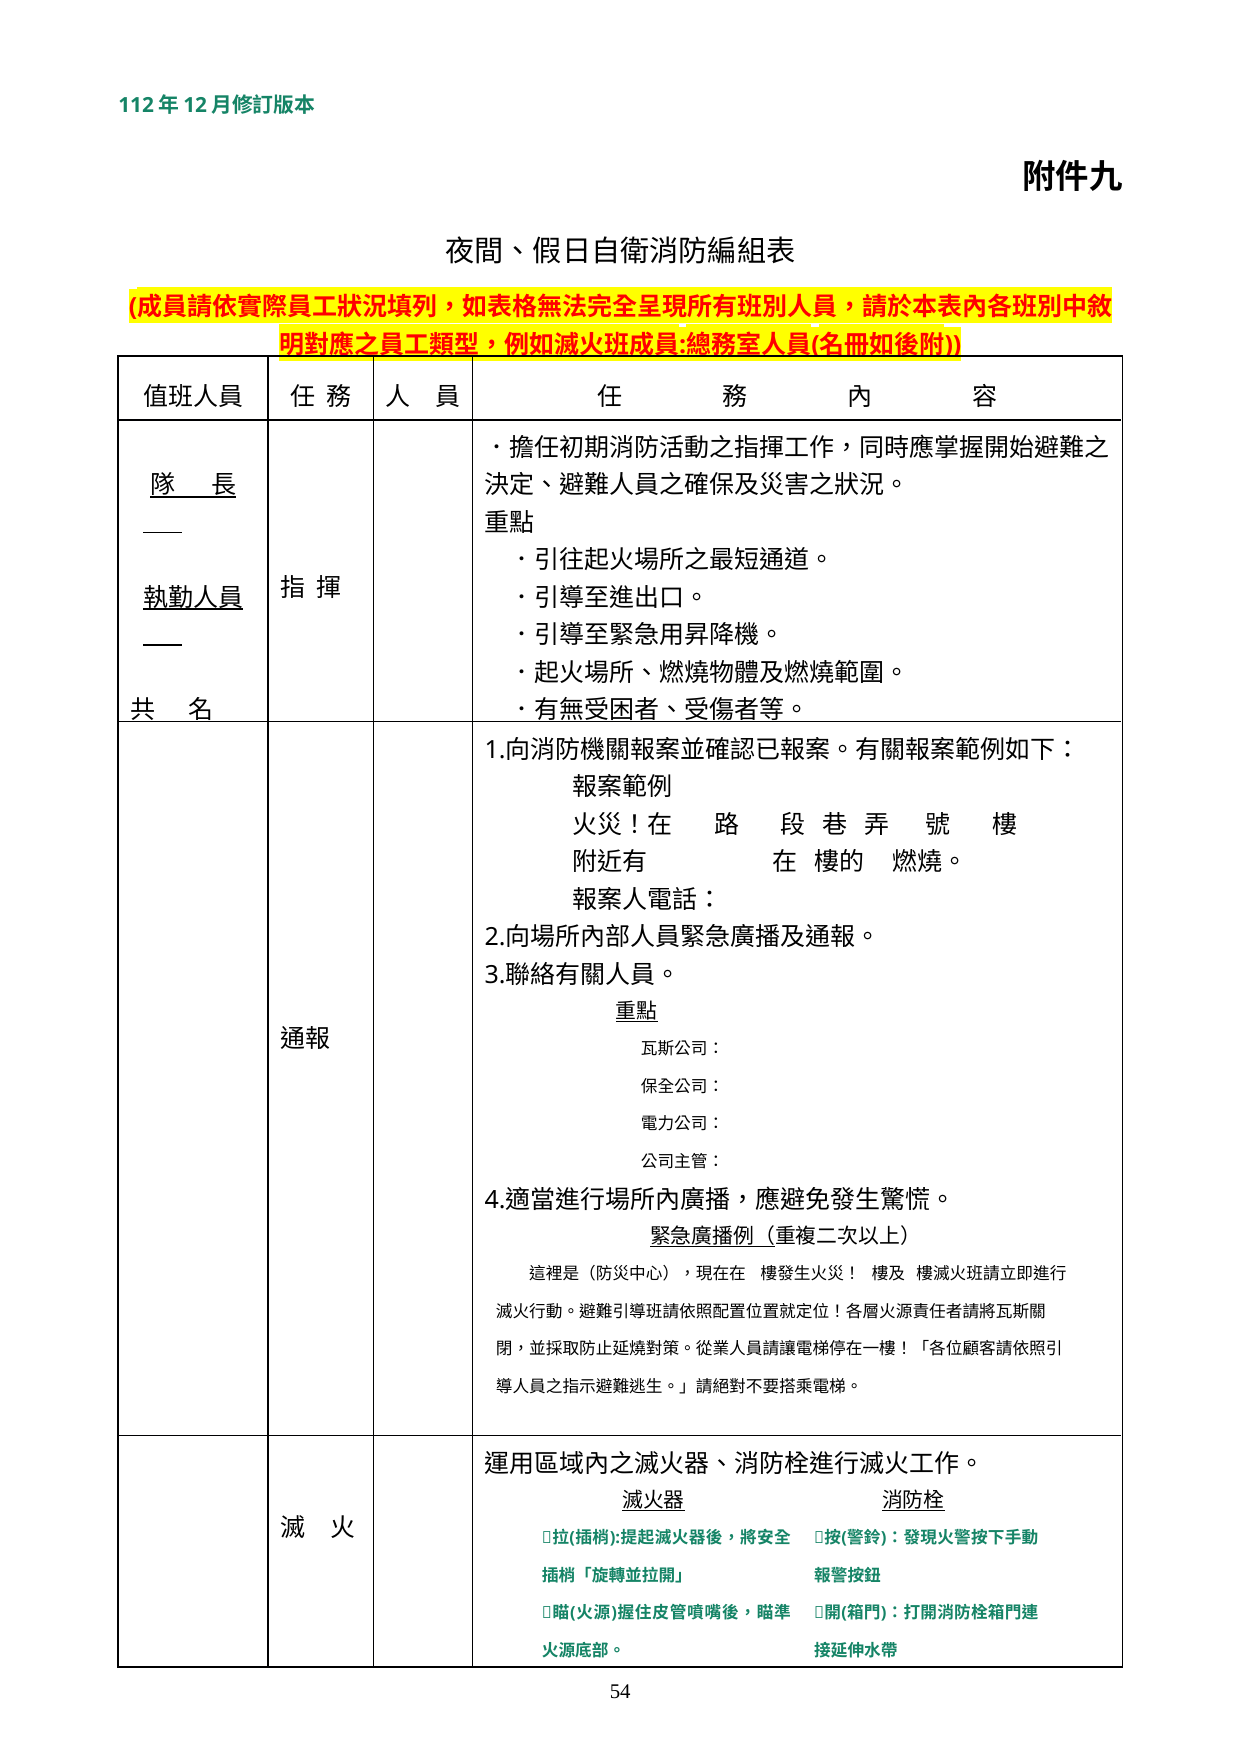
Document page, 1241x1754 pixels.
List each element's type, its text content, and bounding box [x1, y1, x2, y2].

table_header 滅火器 [530, 1474, 776, 1511]
table_cell [374, 1436, 472, 1666]
table_header 值班人員 [119, 357, 267, 419]
table_cell 通報 [269, 722, 373, 1435]
table_cell [119, 722, 267, 1435]
table_header 任 務 內 容 [473, 357, 1122, 419]
table_cell ．擔任初期消防活動之指揮工作，同時應掌握開始避難之決定、避難人員之確保及災害之狀況。 重點 ．引往起火場所之最短通道。 ．引導至進出口。 ．引導至緊急用昇降機。 ．起火場所、燃燒物體及燃燒範圍。 ．有無受困者、受傷者等。 [473, 419, 1122, 721]
text 附件九 [118, 130, 1122, 205]
table_header 人 員 [374, 357, 472, 419]
table_header 消防栓 [776, 1474, 1050, 1511]
table_header 緊急廣播例（重複二次以上） 這裡是（防災中心），現在在 樓發生火災！ 樓及 樓滅火班請立即進行滅火行動。避難引導班請依照配置位置就定位！各層火源責任者請將瓦斯關閉，並採取防止延燒對策。從業人員請讓電梯停在一樓！「各位顧客請依照引導人員之指示避難逃生。」請絕對不要搭乘電梯。 [484, 1210, 1086, 1397]
table_header 報案範例 火災！在 路 段 巷 弄 號 樓附近有 在 樓的 燃燒。 報案人電話： [561, 760, 1048, 910]
table_cell 隊 長 執勤人員 共 名 [119, 421, 267, 721]
table_cell 滅 火 [269, 1436, 373, 1666]
table_cell 指 揮 [269, 421, 373, 721]
table_cell [119, 1436, 267, 1666]
table_cell 1.向消防機關報案並確認已報案。有關報案範例如下： 2.向場所內部人員緊急廣播及通報。 3.聯絡有關人員。 4.適當進行場所內廣播，應避免發生驚慌。 [473, 721, 1122, 1435]
table_cell 按(警鈴)：發現火警按下手動報警按鈕 開(箱門)：打開消防栓箱門連接延伸水帶 [803, 1511, 1050, 1666]
table_cell 拉(插梢):提起滅火器後，將安全插梢「旋轉並拉開」 瞄(火源)握住皮管噴嘴後，瞄準火源底部。 [530, 1511, 803, 1666]
text (成員請依實際員工狀況填列，如表格無法完全呈現所有班別人員，請於本表內各班別中敘明對應之員工類型，例如滅火班成員:總務室人員(名冊如後附)) [118, 280, 1122, 355]
table_cell [374, 421, 472, 721]
table_cell 運用區域內之滅火器、消防栓進行滅火工作。 [473, 1435, 1122, 1666]
table_cell [374, 722, 472, 1435]
text 夜間、假日自衛消防編組表 [118, 205, 1122, 280]
table_header 重點 瓦斯公司： 保全公司： 電力公司： 公司主管： [604, 985, 1036, 1172]
table_header 任 務 [269, 357, 373, 419]
